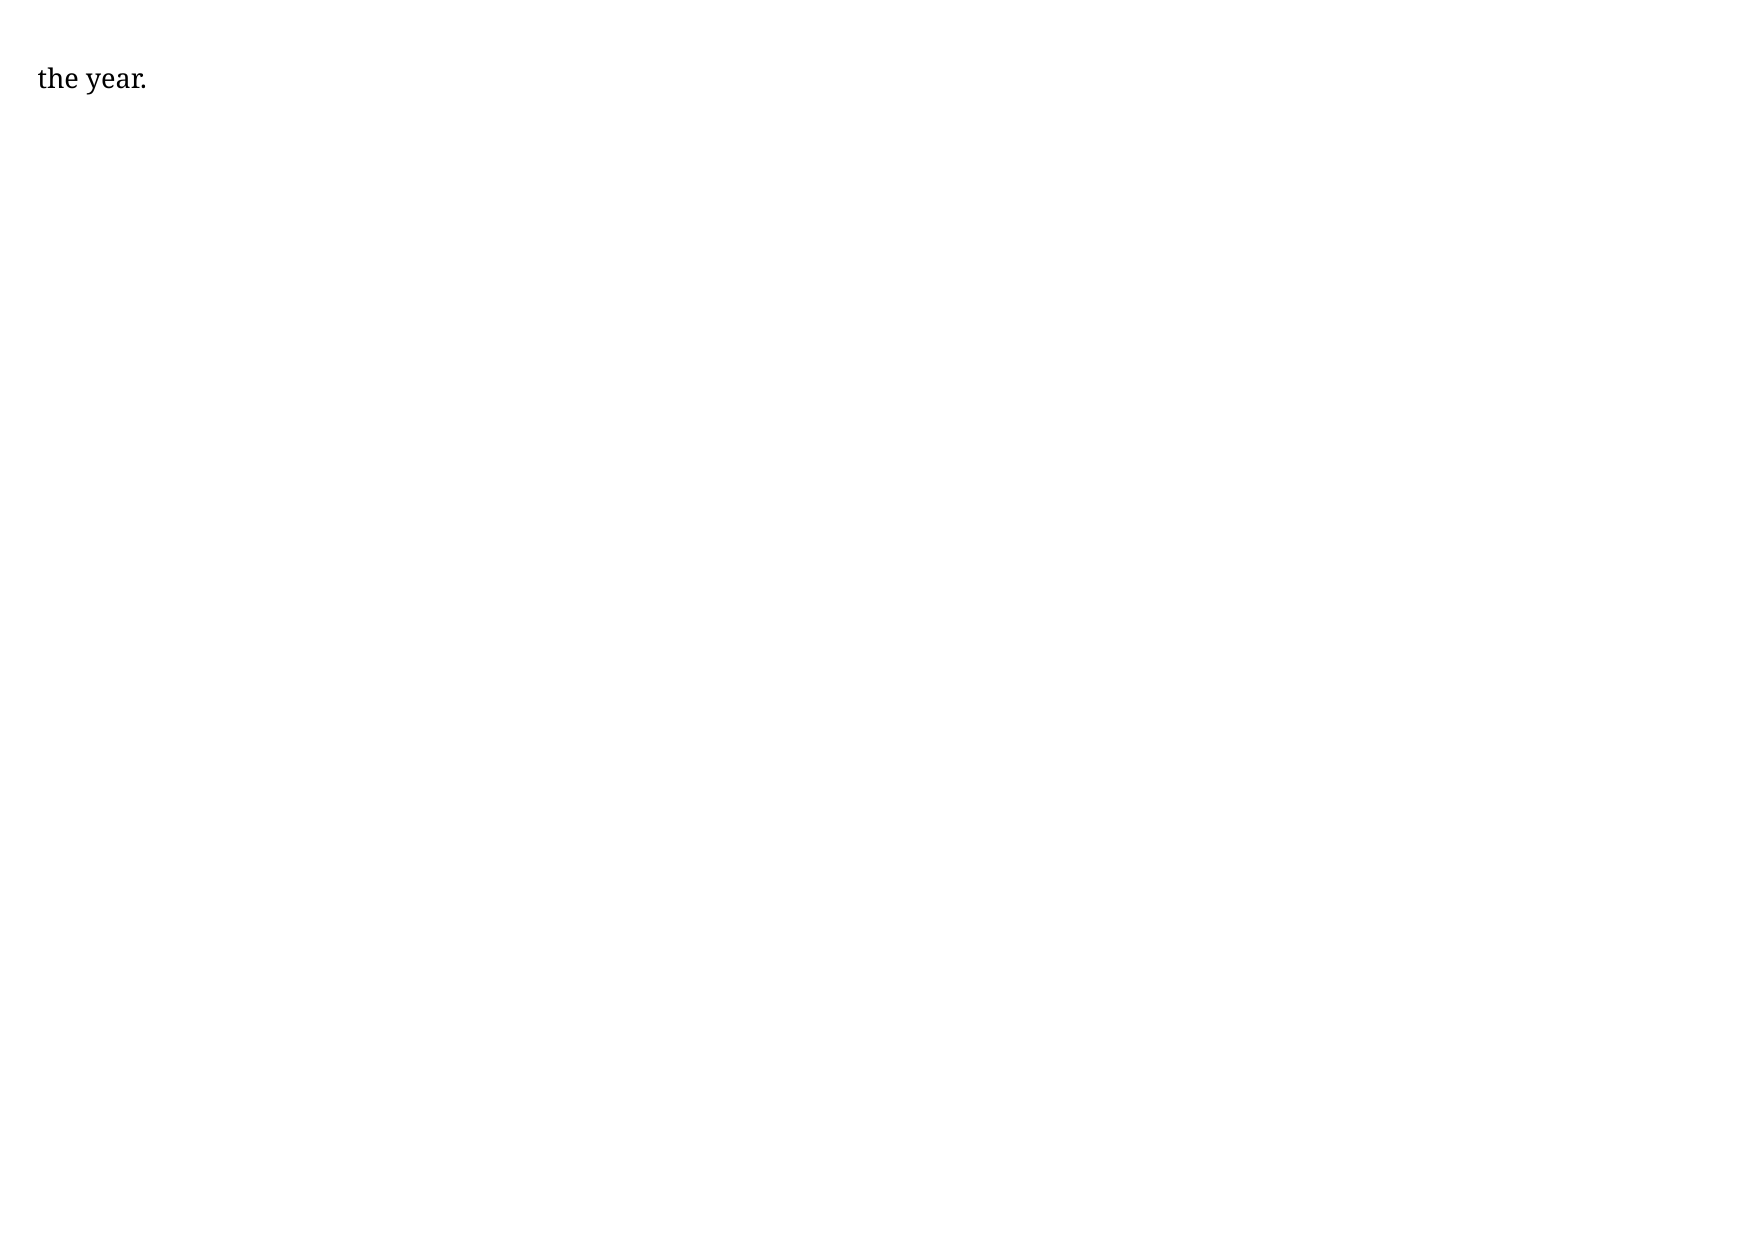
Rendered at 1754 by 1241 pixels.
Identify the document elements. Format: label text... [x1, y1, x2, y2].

text the year. [37, 59, 570, 96]
